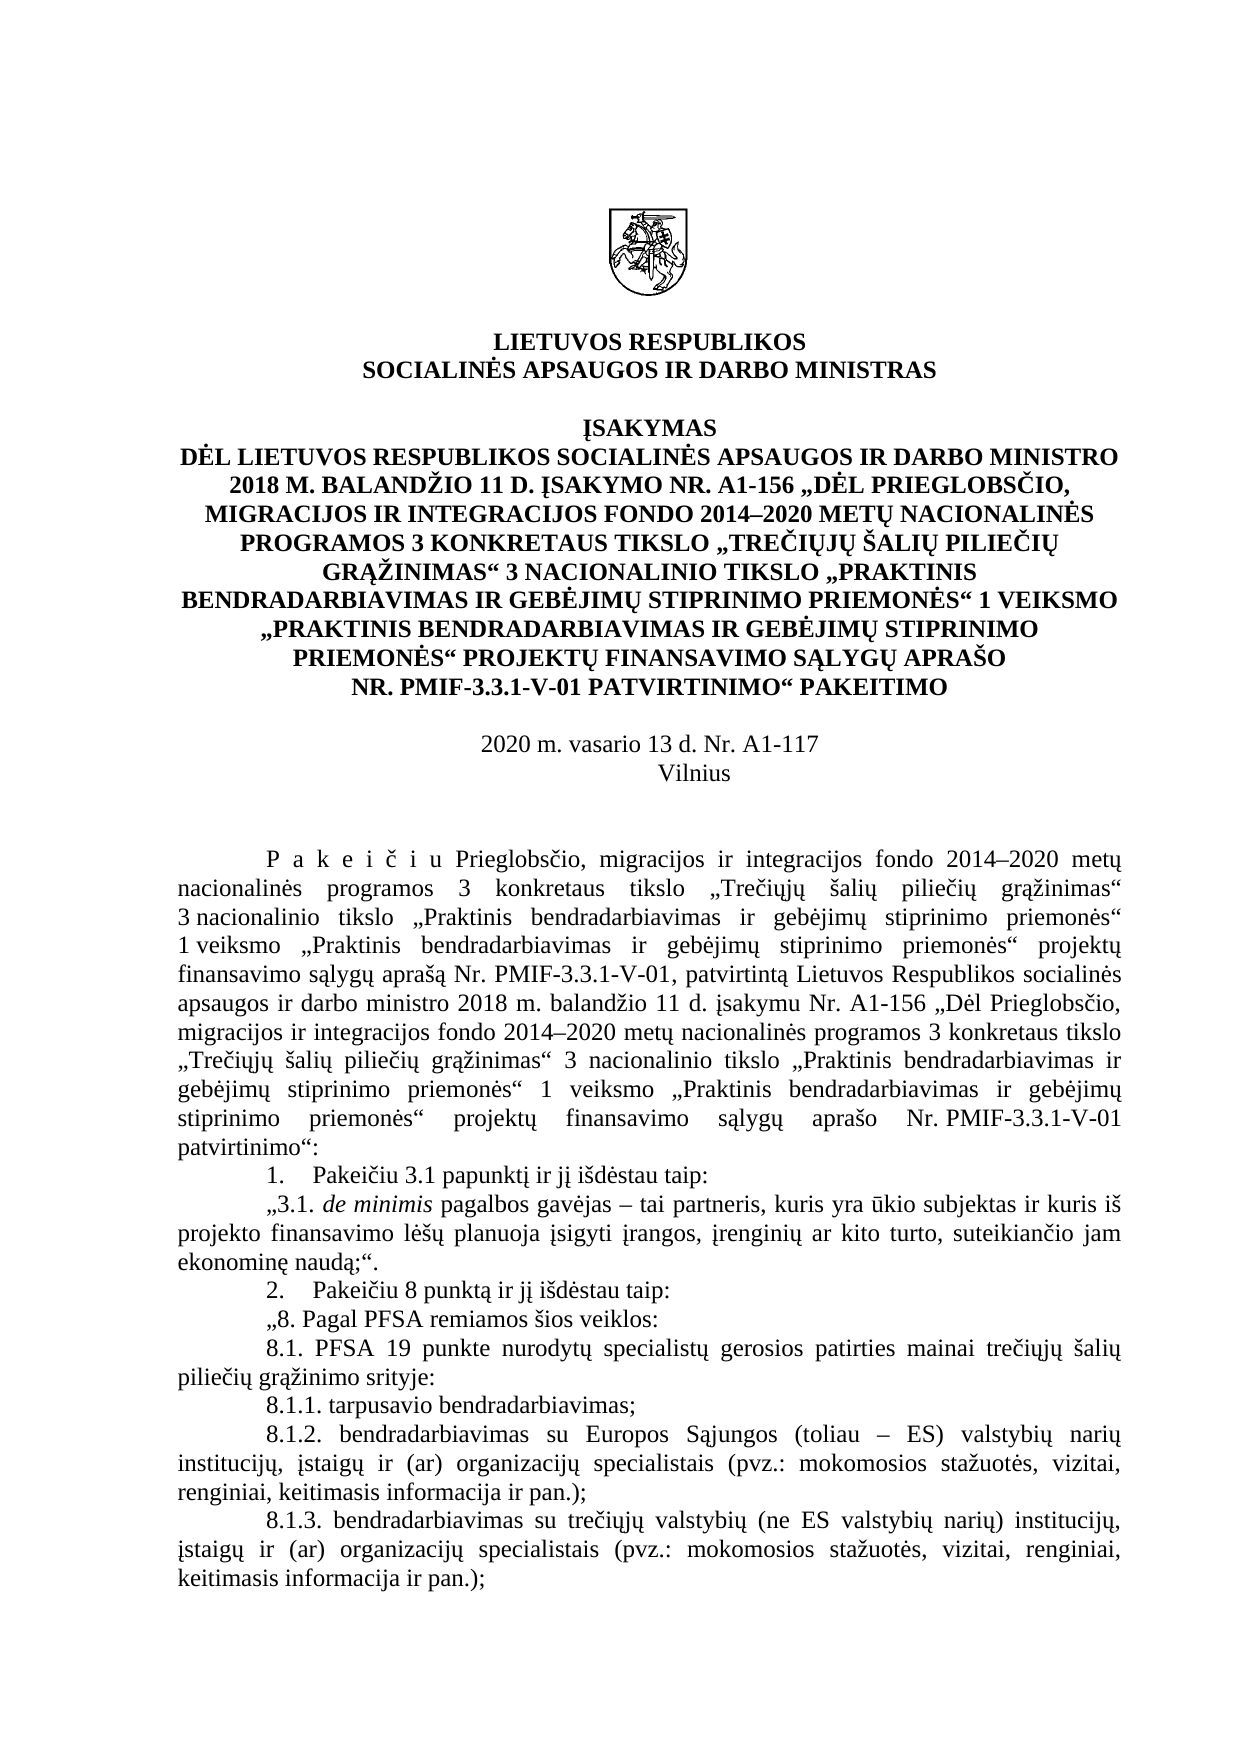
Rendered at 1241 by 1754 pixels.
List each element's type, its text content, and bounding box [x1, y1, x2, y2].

text 1. Pakeičiu 3.1 papunktį ir jį išdėstau taip: [177, 1161, 1122, 1189]
text 2020 m. vasario 13 d. Nr. A1-117 [177, 729, 1122, 758]
text ĮSAKYMAS [177, 413, 1122, 442]
text SOCIALINĖS APSAUGOS IR DARBO MINISTRAS [177, 356, 1122, 384]
text 2. Pakeičiu 8 punktą ir jį išdėstau taip: [177, 1276, 1122, 1304]
text 8.1. PFSA 19 punkte nurodytų specialistų gerosios patirties mainai trečiųjų šalių piliečių grąžinimo srityje: [177, 1333, 1122, 1391]
text „8. Pagal PFSA remiamos šios veiklos: [177, 1304, 1122, 1333]
text Vilnius [177, 758, 1122, 787]
text P a k e i č i u Prieglobsčio, migracijos ir integracijos fondo 2014–2020 metų nacionalinės programos 3 konkretaus tikslo „Trečiųjų šalių piliečių grąžinimas“ 3 nacionalinio tikslo „Praktinis bendradarbiavimas ir gebėjimų stiprinimo priemonės“ 1 veiksmo „Praktinis bendradarbiavimas ir gebėjimų stiprinimo priemonės“ projektų finansavimo sąlygų aprašą Nr. PMIF-3.3.1-V-01, patvirtintą Lietuvos Respublikos socialinės apsaugos ir darbo ministro 2018 m. balandžio 11 d. įsakymu Nr. A1-156 „Dėl Prieglobsčio, migracijos ir integracijos fondo 2014–2020 metų nacionalinės programos 3 konkretaus tikslo „Trečiųjų šalių piliečių grąžinimas“ 3 nacionalinio tikslo „Praktinis bendradarbiavimas ir gebėjimų stiprinimo priemonės“ 1 veiksmo „Praktinis bendradarbiavimas ir gebėjimų stiprinimo priemonės“ projektų finansavimo sąlygų aprašo Nr. PMIF-3.3.1-V-01 patvirtinimo“: [177, 844, 1122, 1161]
text 2018 M. BALANDŽIO 11 D. ĮSAKYMO NR. A1-156 „DĖL PRIEGLOBSČIO, MIGRACIJOS IR INTEGRACIJOS FONDO 2014–2020 METŲ NACIONALINĖS PROGRAMOS 3 KONKRETAUS TIKSLO „TREČIŲJŲ ŠALIŲ PILIEČIŲ GRĄŽINIMAS“ 3 NACIONALINIO TIKSLO „PRAKTINIS BENDRADARBIAVIMAS IR GEBĖJIMŲ STIPRINIMO PRIEMONĖS“ 1 VEIKSMO „PRAKTINIS BENDRADARBIAVIMAS IR GEBĖJIMŲ STIPRINIMO PRIEMONĖS“ PROJEKTŲ FINANSAVIMO SĄLYGŲ APRAŠO [177, 471, 1122, 672]
text 8.1.1. tarpusavio bendradarbiavimas; [177, 1391, 1122, 1419]
text LIETUVOS RESPUBLIKOS [177, 327, 1122, 356]
text DĖL LIETUVOS RESPUBLIKOS SOCIALINĖS APSAUGOS IR DARBO MINISTRO [177, 442, 1122, 471]
text 8.1.2. bendradarbiavimas su Europos Sąjungos (toliau – ES) valstybių narių institucijų, įstaigų ir (ar) organizacijų specialistais (pvz.: mokomosios stažuotės, vizitai, renginiai, keitimasis informacija ir pan.); [177, 1419, 1122, 1506]
text „3.1. de minimis pagalbos gavėjas – tai partneris, kuris yra ūkio subjektas ir kuris iš projekto finansavimo lėšų planuoja įsigyti įrangos, įrenginių ar kito turto, suteikiančio jam ekonominę naudą;“. [177, 1189, 1122, 1276]
text 8.1.3. bendradarbiavimas su trečiųjų valstybių (ne ES valstybių narių) institucijų, įstaigų ir (ar) organizacijų specialistais (pvz.: mokomosios stažuotės, vizitai, renginiai, keitimasis informacija ir pan.); [177, 1506, 1122, 1592]
text NR. PMIF-3.3.1-V-01 PATVIRTINIMO“ PAKEITIMO [177, 672, 1122, 701]
